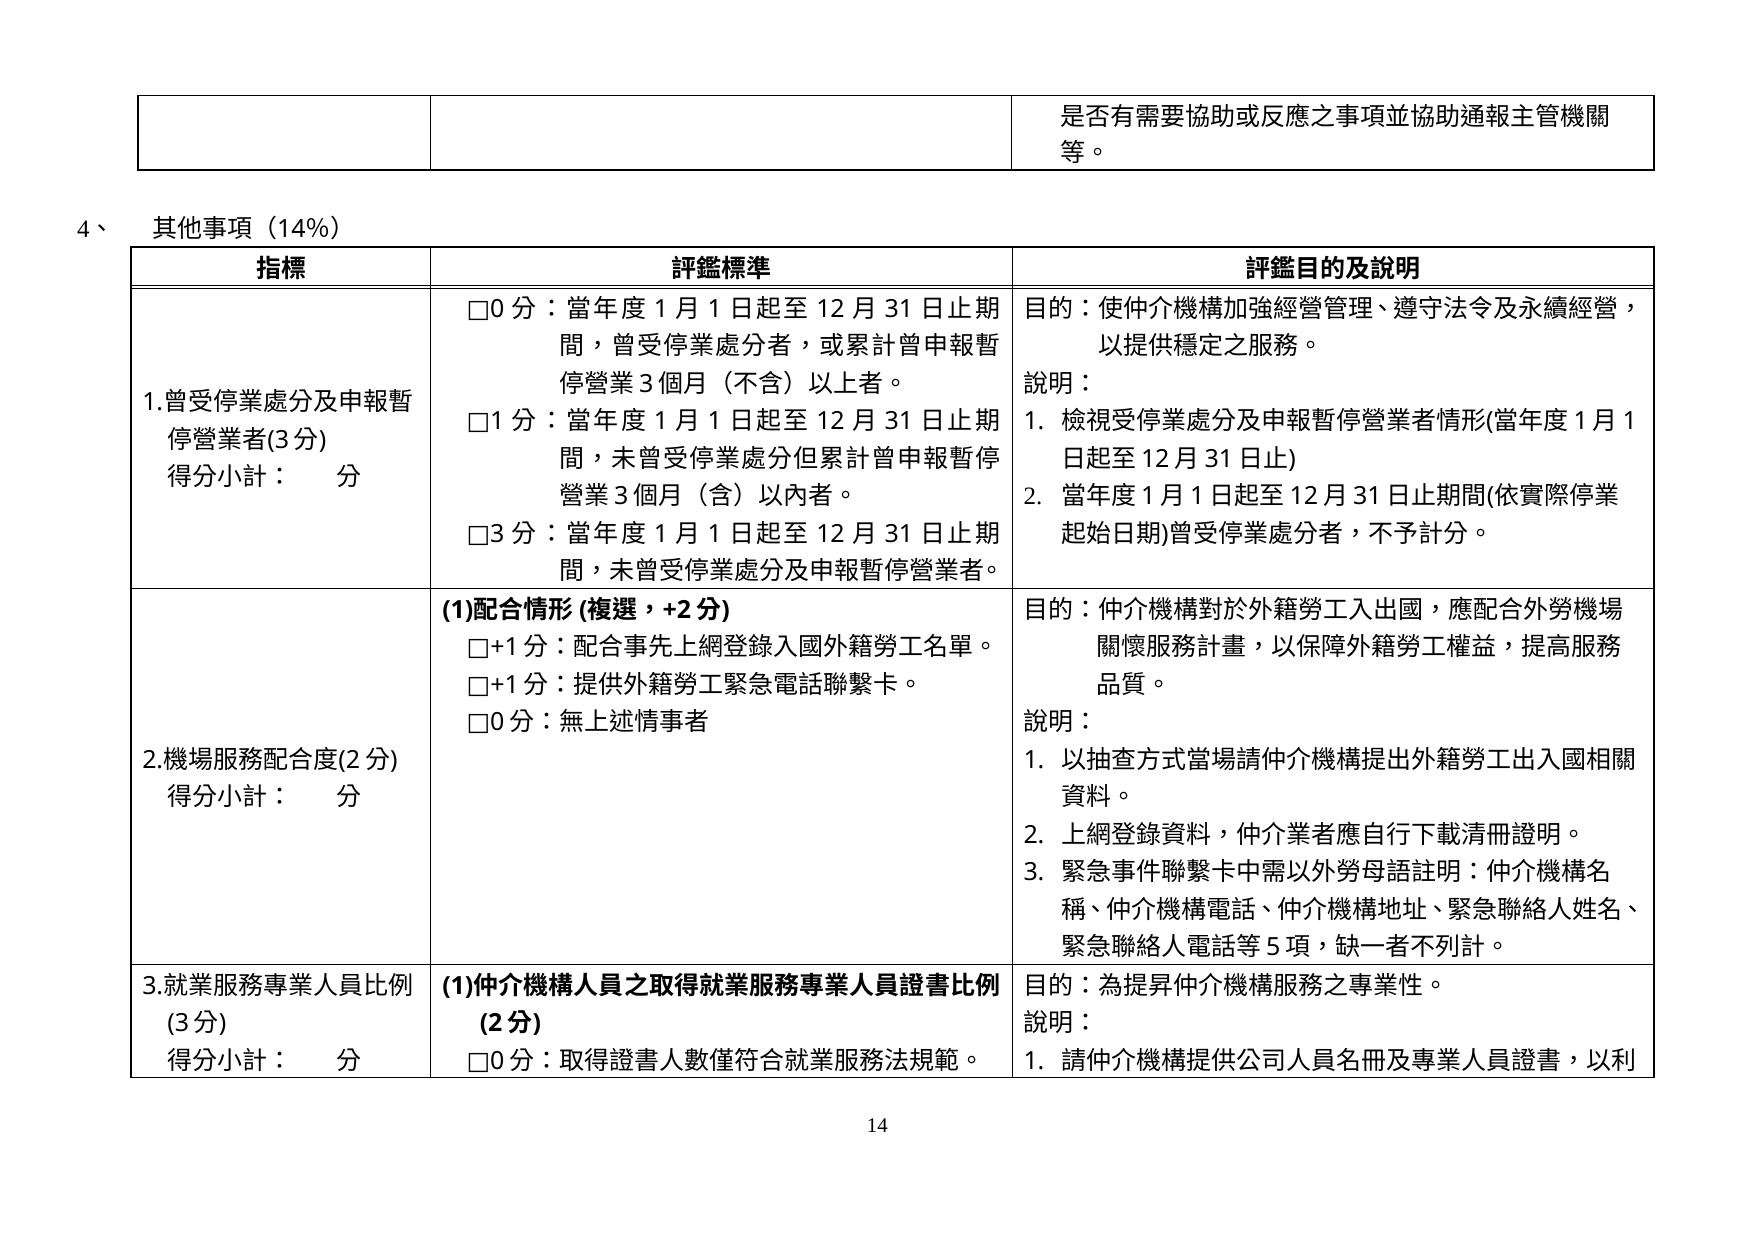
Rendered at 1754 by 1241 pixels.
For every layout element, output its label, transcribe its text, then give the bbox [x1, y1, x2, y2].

table_cell [139, 96, 430, 168]
table_cell (1)配合情形 (複選，+2分) □+1分：配合事先上網登錄入國外籍勞工名單。 □+1分：提供外籍勞工緊急電話聯繫卡。 □0分：無上述情事者 [431, 589, 1012, 963]
list 其他事項（14％） [77, 208, 1677, 246]
table_cell 目的：為提昇仲介機構服務之專業性。 說明： 請仲介機構提供公司人員名冊及專業人員證書，以利 評鑑委員查核。 依據就業服務法子法私立就業服務機構許可及管理辦法第6條規定，就業服務專業人員之數額如下： （1）從業人員人數在5人以下者，應置就業服務專業人員至少1人。 （2）從業人員人數在6人以上10人以下者，應置就業服務專業人員至少2人。 （3）從業人員人數逾10人者，應置就業服務專業人員至少3人，並自第11人起，每逾10人應另增置就業服務專業人員1人。 因負責人、經理人、董(理)事或代表人違法情形影響仲介機構許可證申請，故鼓勵仲介機構上述人員取得專業人員證書，具備經營所需之相關法令及專業知能。 前項負責人、經理人、董(理)事或代表人之資料以（1）機構許可證所登載之負責人或代表人或（2）公司設立（變更）事項登記表所載認定。 [1013, 965, 1653, 1077]
table_cell 目的：使仲介機構加強經營管理、遵守法令及永續經營，以提供穩定之服務。 說明： 檢視受停業處分及申報暫停營業者情形(當年度1月1日起至12月31日止) 當年度1月1日起至12月31日止期間(依實際停業起始日期)曾受停業處分者，不予計分。 [1013, 289, 1653, 587]
table_header 指標 [132, 248, 430, 285]
table_cell 3.就業服務專業人員比例(3分) 得分小計： 分 [132, 965, 430, 1077]
table_cell □0分：當年度1月1日起至12月31日止期間，曾受停業處分者，或累計曾申報暫停營業3個月（不含）以上者。 □1分：當年度1月1日起至12月31日止期間，未曾受停業處分但累計曾申報暫停營業3個月（含）以內者。 □3分：當年度1月1日起至12月31日止期間，未曾受停業處分及申報暫停營業者。 [431, 289, 1012, 587]
table_header 評鑑標準 [431, 248, 1012, 285]
table_cell 目的：仲介機構對於外籍勞工入出國，應配合外勞機場關懷服務計畫，以保障外籍勞工權益，提高服務品質。 說明： 以抽查方式當場請仲介機構提出外籍勞工出入國相關資料。 上網登錄資料，仲介業者應自行下載清冊證明。 緊急事件聯繫卡中需以外勞母語註明：仲介機構名稱、仲介機構電話、仲介機構地址、緊急聯絡人姓名、緊急聯絡人電話等5項，缺一者不列計。 [1013, 589, 1653, 963]
table_cell [431, 96, 1011, 168]
table_cell 1.曾受停業處分及申報暫停營業者(3分) 得分小計： 分 [132, 289, 430, 587]
table_cell 是否有需要協助或反應之事項並協助通報主管機關等。 [1012, 96, 1653, 168]
table_cell (1)仲介機構人員之取得就業服務專業人員證書比例(2分) □0分：取得證書人數僅符合就業服務法規範。 [431, 965, 1012, 1077]
table_header 評鑑目的及說明 [1013, 248, 1653, 285]
table_cell 2.機場服務配合度(2分) 得分小計： 分 [132, 589, 430, 963]
